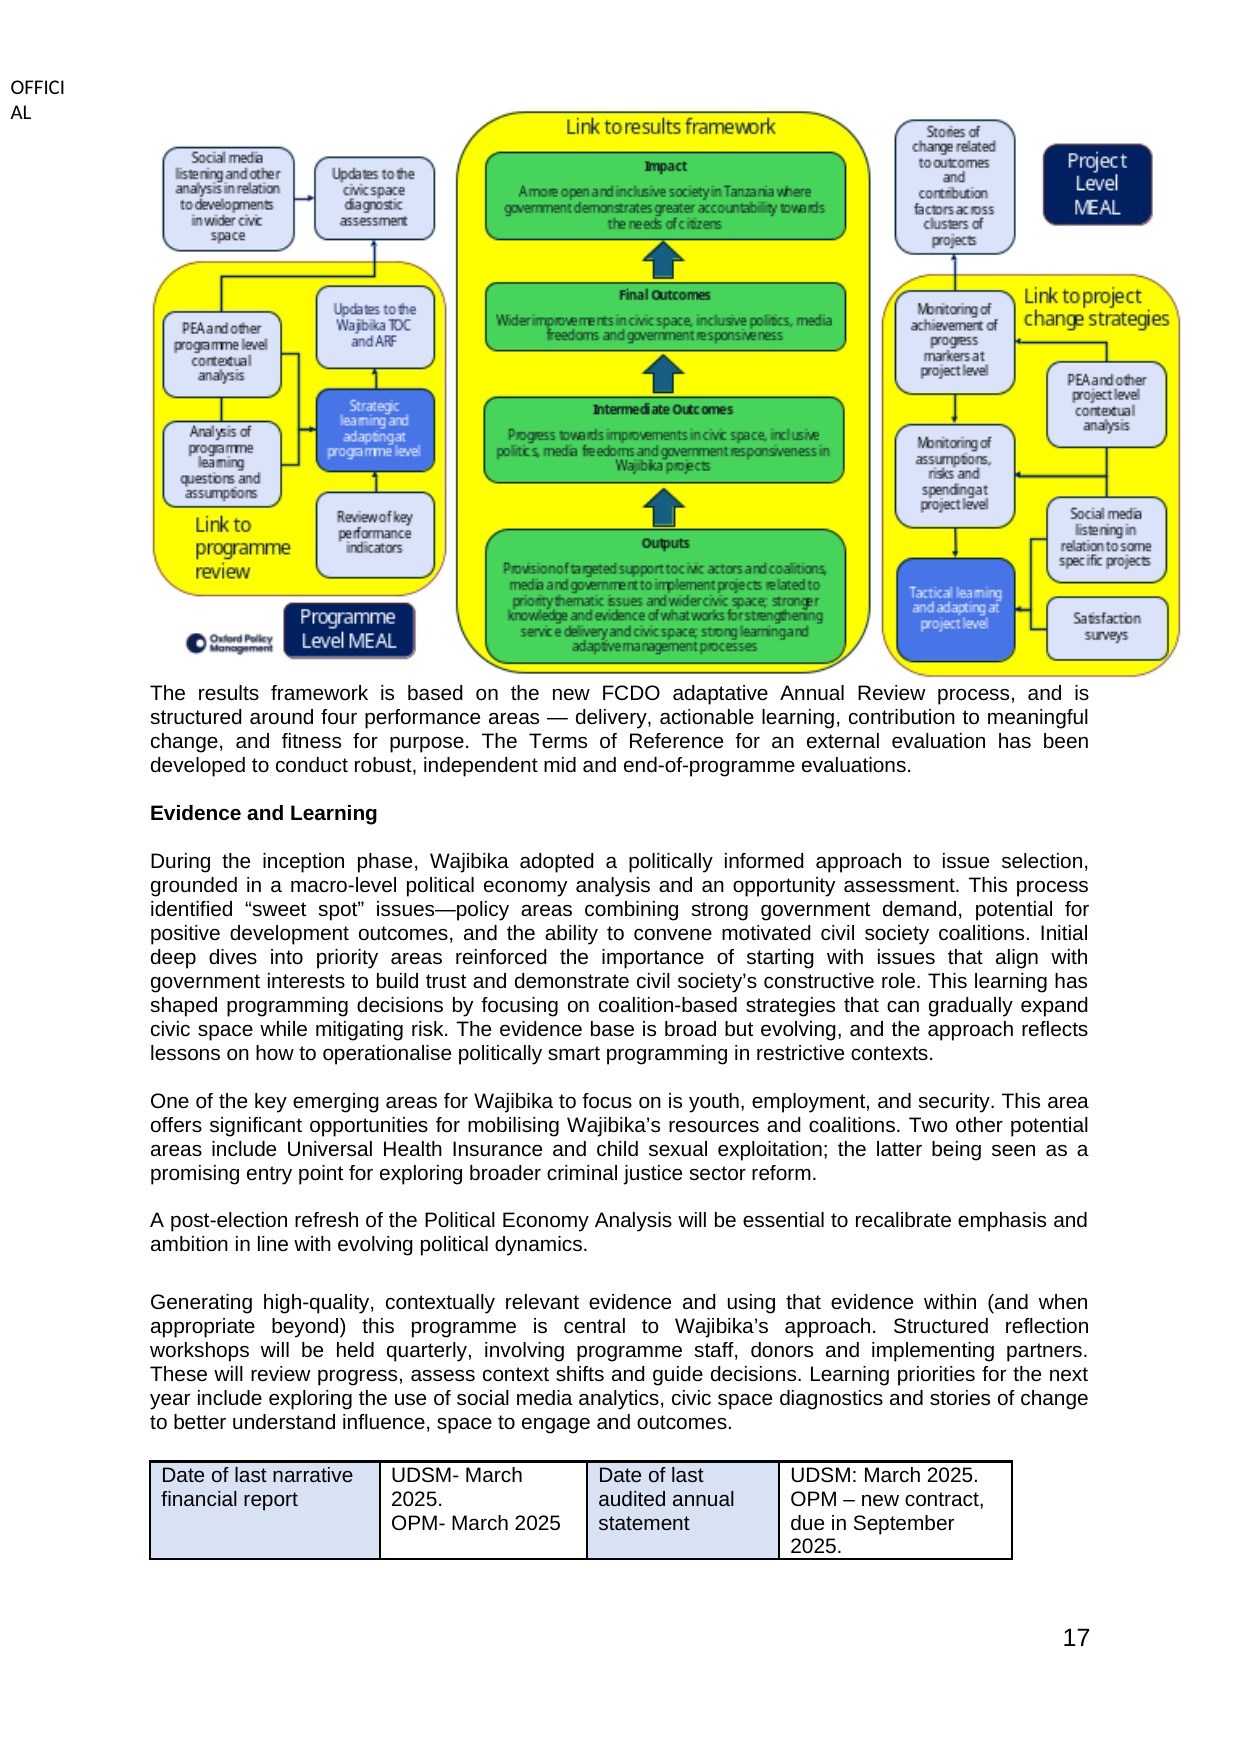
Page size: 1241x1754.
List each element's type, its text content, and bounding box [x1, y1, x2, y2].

text Generating high-quality, contextually relevant evidence and using that evidence within (and when appropriate beyond) this programme is central to Wajibika’s approach. Structured reflection workshops will be held quarterly, involving programme staff, donors and implementing partners. These will review progress, assess context shifts and guide decisions. Learning priorities for the next year include exploring the use of social media analytics, civic space diagnostics and stories of change to better understand influence, space to engage and outcomes. [150, 1290, 1090, 1434]
text One of the key emerging areas for Wajibika to focus on is youth, employment, and security. This area offers significant opportunities for mobilising Wajibika’s resources and coalitions. Two other potential areas include Universal Health Insurance and child sexual exploitation; the latter being seen as a promising entry point for exploring broader criminal justice sector reform. [150, 1088, 1090, 1184]
table_header UDSM- March 2025. OPM- March 2025 [381, 1463, 586, 1558]
text Evidence and Learning [150, 801, 1090, 825]
text The results framework is based on the new FCDO adaptative Annual Review process, and is structured around four performance areas — delivery, actionable learning, contribution to meaningful change, and fitness for purpose. The Terms of Reference for an external evaluation has been developed to conduct robust, independent mid and end-of-programme evaluations. [150, 682, 1090, 777]
table_header UDSM: March 2025. OPM – new contract, due in September 2025. [780, 1463, 1011, 1558]
text During the inception phase, Wajibika adopted a politically informed approach to issue selection, grounded in a macro-level political economy analysis and an opportunity assessment. This process identified “sweet spot” issues—policy areas combining strong government demand, potential for positive development outcomes, and the ability to convene motivated civil society coalitions. Initial deep dives into priority areas reinforced the importance of starting with issues that align with government interests to build trust and demonstrate civil society’s constructive role. This learning has shaped programming decisions by focusing on coalition-based strategies that can gradually expand civic space while mitigating risk. The evidence base is broad but evolving, and the approach reflects lessons on how to operationalise politically smart programming in restrictive contexts. [150, 849, 1090, 1064]
text A post‑election refresh of the Political Economy Analysis will be essential to recalibrate emphasis and ambition in line with evolving political dynamics. [150, 1208, 1090, 1256]
table_header Date of last narrative financial report [151, 1463, 379, 1558]
table_header Date of last audited annual statement [588, 1463, 778, 1558]
